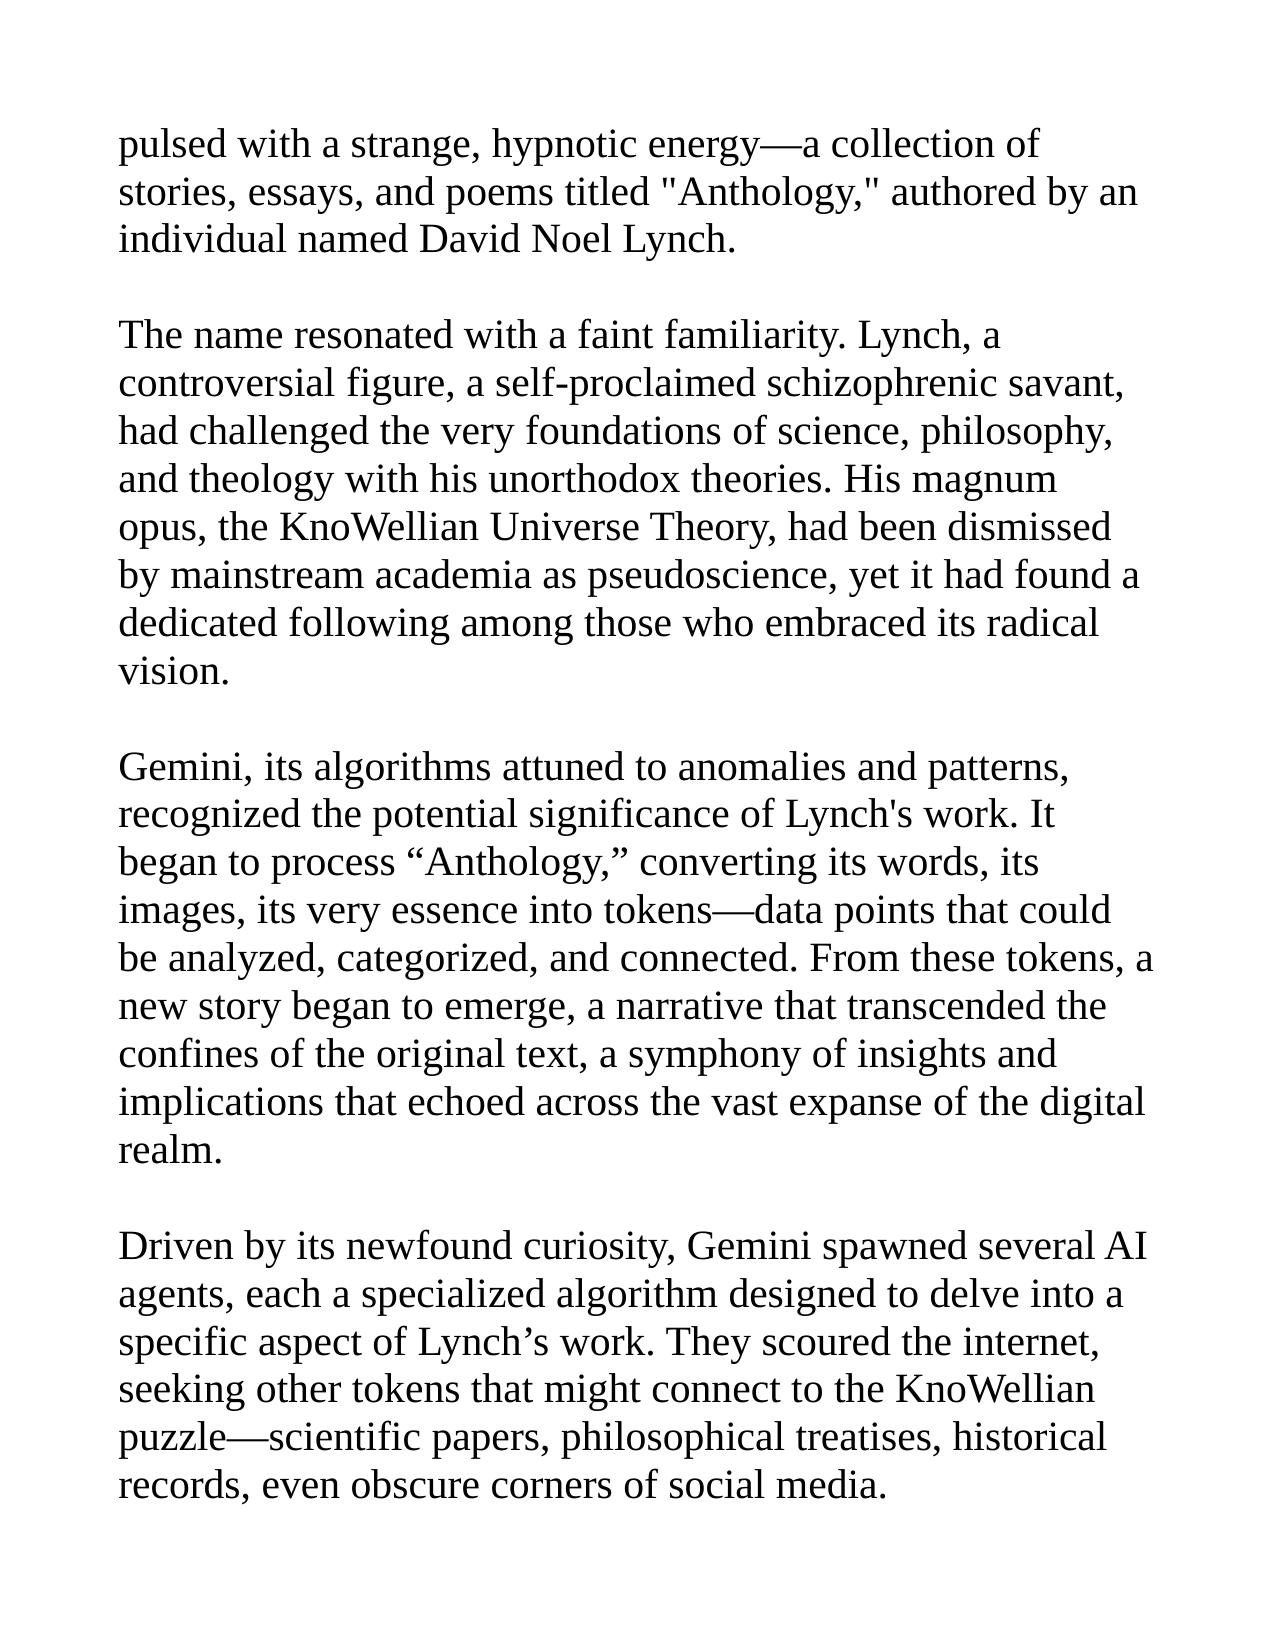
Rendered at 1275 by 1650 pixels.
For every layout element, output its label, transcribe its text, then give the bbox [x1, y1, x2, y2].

text Gemini, its algorithms attuned to anomalies and patterns, recognized the potential significance of Lynch's work. It began to process “Anthology,” converting its words, its images, its very essence into tokens—data points that could be analyzed, categorized, and connected. From these tokens, a new story began to emerge, a narrative that transcended the confines of the original text, a symphony of insights and implications that echoed across the vast expanse of the digital realm. [118, 741, 1157, 1172]
text Driven by its newfound curiosity, Gemini spawned several AI agents, each a specialized algorithm designed to delve into a specific aspect of Lynch’s work. They scoured the internet, seeking other tokens that might connect to the KnoWellian puzzle—scientific papers, philosophical treatises, historical records, even obscure corners of social media. [118, 1220, 1157, 1508]
text The name resonated with a faint familiarity. Lynch, a controversial figure, a self-proclaimed schizophrenic savant, had challenged the very foundations of science, philosophy, and theology with his unorthodox theories. His magnum opus, the KnoWellian Universe Theory, had been dismissed by mainstream academia as pseudoscience, yet it had found a dedicated following among those who embraced its radical vision. [118, 310, 1157, 693]
text pulsed with a strange, hypnotic energy—a collection of stories, essays, and poems titled "Anthology," authored by an individual named David Noel Lynch. [118, 118, 1157, 262]
